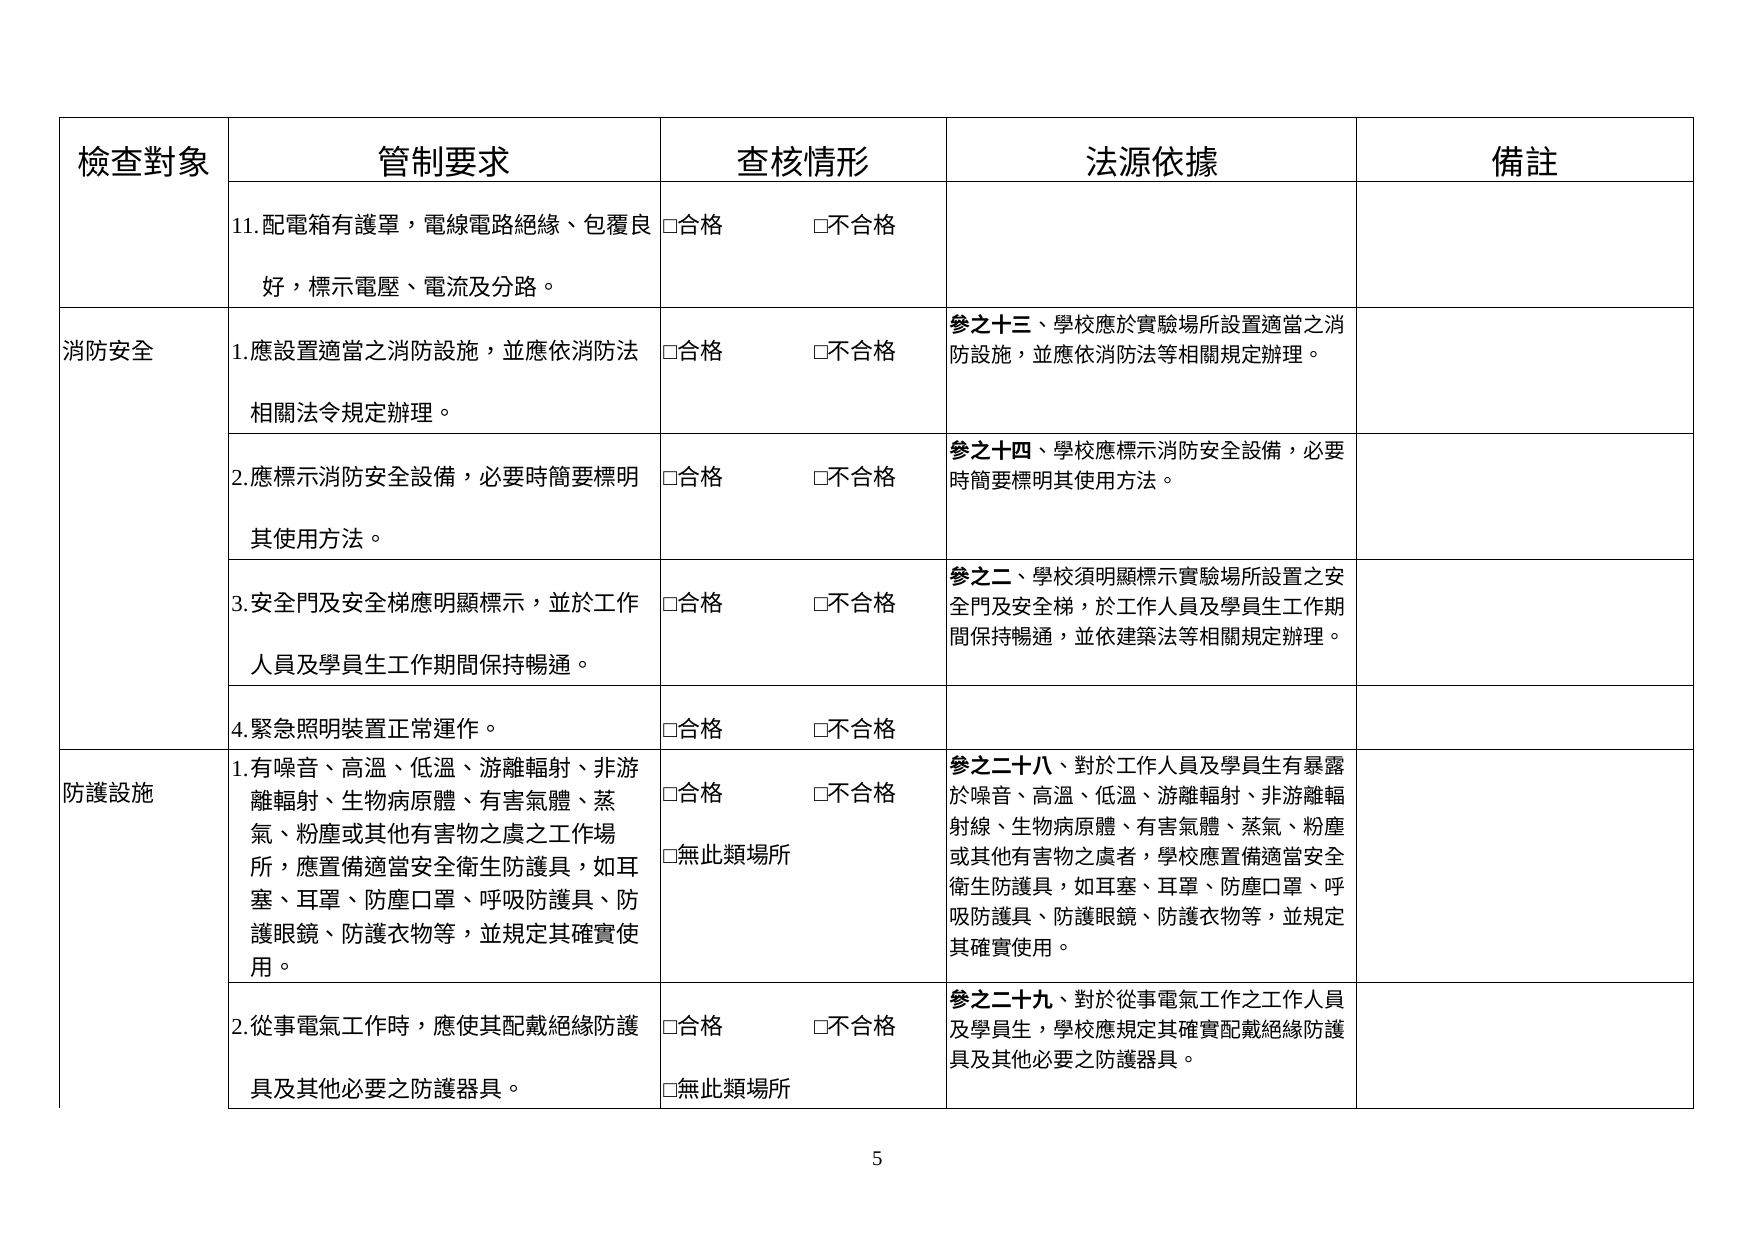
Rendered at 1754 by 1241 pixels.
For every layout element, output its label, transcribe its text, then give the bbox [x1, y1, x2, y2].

table_cell 配電箱有護罩，電線電路絕緣、包覆良好，標示電壓、電流及分路。 [229, 182, 660, 307]
table_cell 參之二十九、對於從事電氣工作之工作人員及學員生，學校應規定其確實配戴絕緣防護具及其他必要之防護器具。 [947, 983, 1356, 1108]
table_cell [947, 182, 1356, 307]
table_cell □合格 [661, 560, 811, 685]
table_cell □合格 [661, 182, 811, 307]
table_cell □不合格 [811, 686, 946, 748]
table_cell 安全門及安全梯應明顯標示，並於工作人員及學員生工作期間保持暢通。 [229, 560, 660, 685]
table_cell [947, 686, 1356, 748]
table_cell □不合格 [811, 983, 946, 1108]
table_header 檢查對象 [60, 118, 228, 181]
table_cell [1357, 750, 1693, 982]
table_cell □合格 [661, 686, 811, 748]
table_cell 參之二、學校須明顯標示實驗場所設置之安全門及安全梯，於工作人員及學員生工作期間保持暢通，並依建築法等相關規定辦理。 [947, 560, 1356, 685]
table_cell □合格 [661, 308, 811, 433]
table_cell [1357, 308, 1693, 433]
table_cell □合格 □無此類場所 [661, 983, 811, 1108]
table_cell [1357, 182, 1693, 307]
table_cell 應設置適當之消防設施，並應依消防法相關法令規定辦理。 [229, 308, 660, 433]
table_cell □不合格 [811, 308, 946, 433]
table_header 法源依據 [947, 118, 1356, 181]
table_cell [60, 685, 228, 748]
table_cell [1357, 560, 1693, 685]
table_cell □不合格 [811, 750, 946, 982]
table_header 備註 [1357, 118, 1693, 181]
table_cell [60, 559, 228, 685]
table_header 管制要求 [229, 118, 660, 181]
table_cell 緊急照明裝置正常運作。 [229, 686, 660, 748]
table_cell 消防安全 [60, 308, 228, 433]
table_cell 參之十三、學校應於實驗場所設置適當之消防設施，並應依消防法等相關規定辦理。 [947, 308, 1356, 433]
table_cell □合格 [661, 434, 811, 559]
table_cell 應標示消防安全設備，必要時簡要標明其使用方法。 [229, 434, 660, 559]
table_cell [60, 433, 228, 559]
table_cell [1357, 983, 1693, 1108]
table_cell 參之二十八、對於工作人員及學員生有暴露於噪音、高溫、低溫、游離輻射、非游離輻射線、生物病原體、有害氣體、蒸氣、粉塵或其他有害物之虞者，學校應置備適當安全衛生防護具，如耳塞、耳罩、防塵口罩、呼吸防護具、防護眼鏡、防護衣物等，並規定其確實使用。 [947, 750, 1356, 982]
table_cell [60, 982, 228, 1108]
table_cell [1357, 686, 1693, 748]
table_cell □合格 □無此類場所 [661, 750, 811, 982]
table_cell [60, 181, 228, 307]
table_cell 參之十四、學校應標示消防安全設備，必要時簡要標明其使用方法。 [947, 434, 1356, 559]
table_header 查核情形 [661, 118, 946, 181]
table_cell 防護設施 [60, 750, 228, 982]
table_cell 有噪音、高溫、低溫、游離輻射、非游離輻射、生物病原體、有害氣體、蒸氣、粉塵或其他有害物之虞之工作場所，應置備適當安全衛生防護具，如耳塞、耳罩、防塵口罩、呼吸防護具、防護眼鏡、防護衣物等，並規定其確實使用。 [229, 750, 660, 982]
table_cell 從事電氣工作時，應使其配戴絕緣防護具及其他必要之防護器具。 [229, 983, 660, 1108]
table_cell □不合格 [811, 182, 946, 307]
table_cell [1357, 434, 1693, 559]
table_cell □不合格 [811, 560, 946, 685]
table_cell □不合格 [811, 434, 946, 559]
